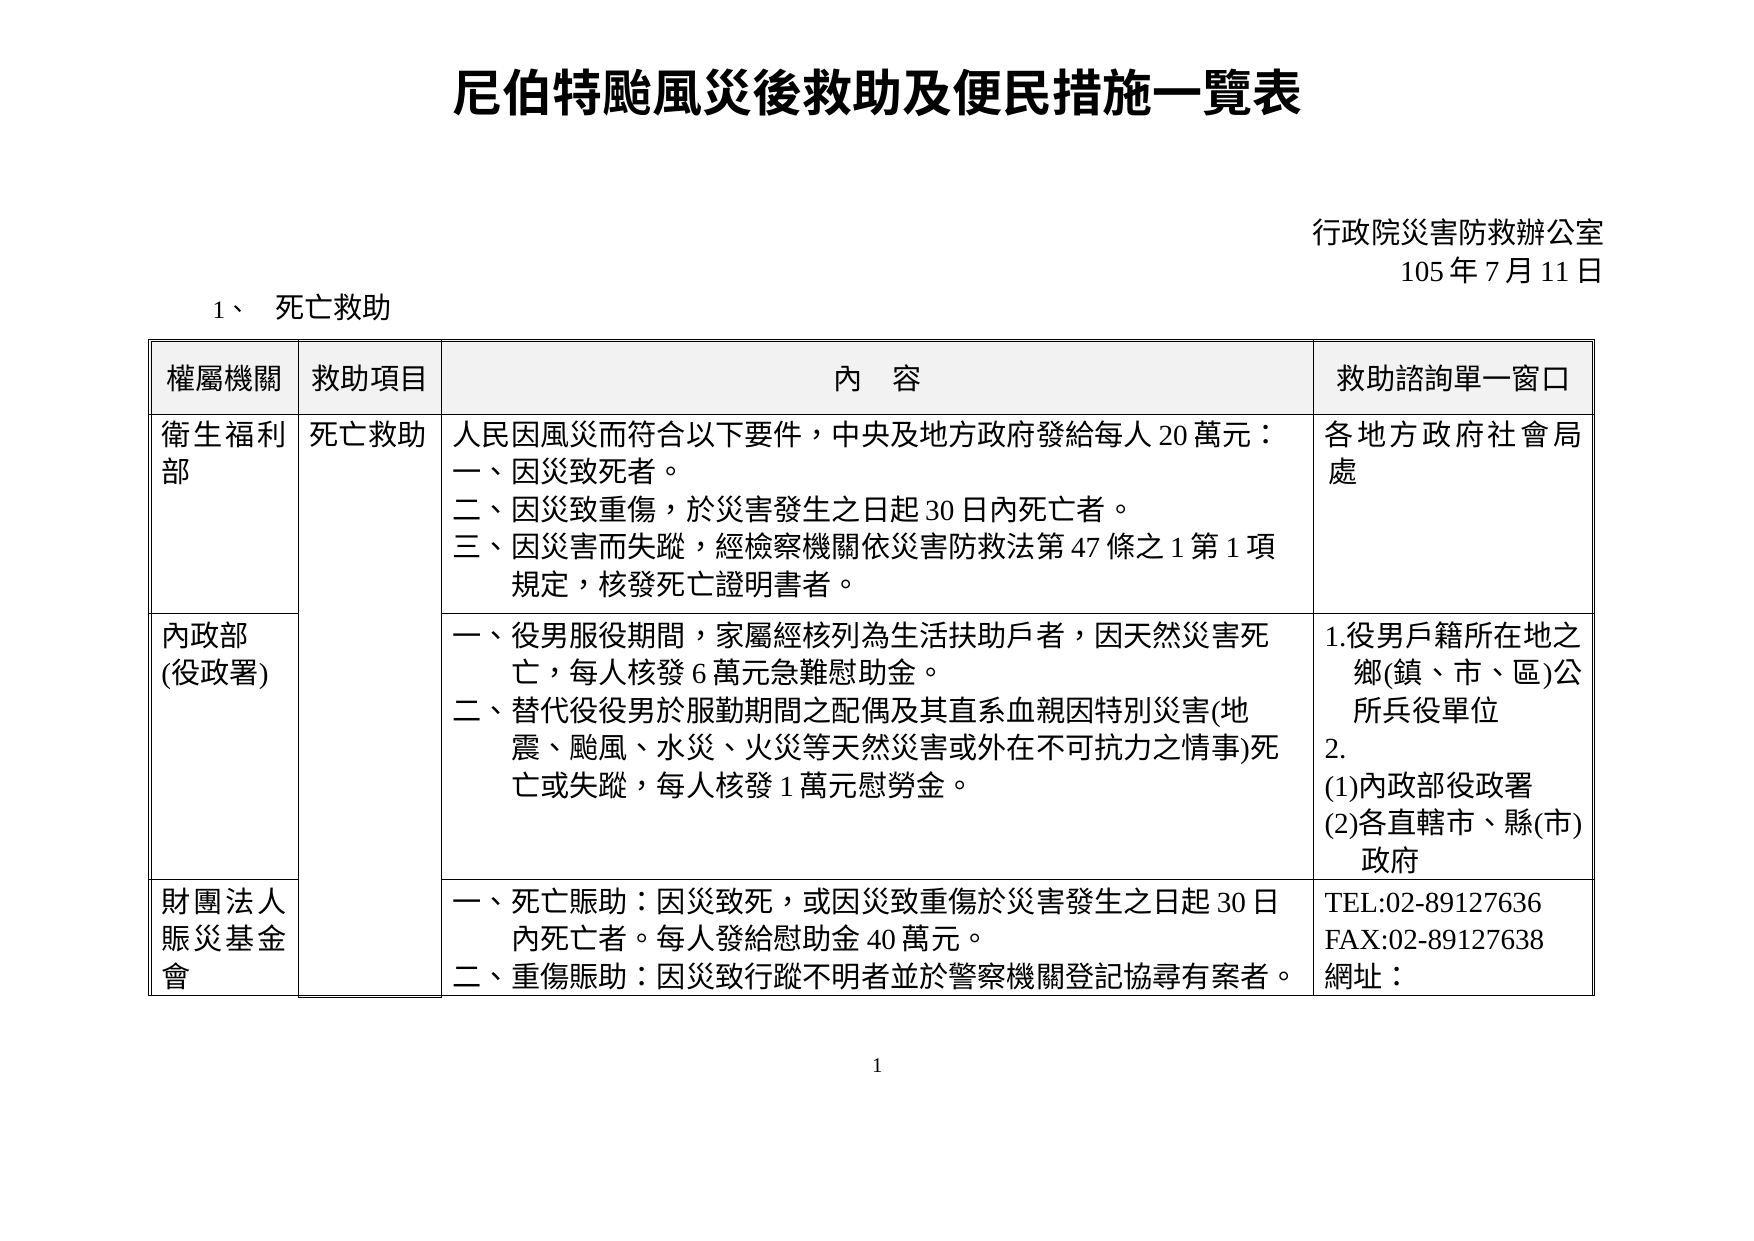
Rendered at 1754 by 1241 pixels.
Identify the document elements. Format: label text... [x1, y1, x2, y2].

table_cell 各地方政府社會局處 [1314, 415, 1592, 613]
table_cell 衛生福利部 [152, 415, 298, 613]
table_header 權屬機關 [152, 342, 298, 414]
table_cell 財團法人賑災基金會 [152, 880, 298, 994]
table_header 救助項目 [299, 342, 441, 414]
table_cell 內政部(役政署) [152, 614, 298, 879]
table_header 救助諮詢單一窗口 [1314, 342, 1592, 414]
list 死亡救助 [212, 289, 1669, 326]
table_cell 1.役男戶籍所在地之鄉(鎮、市、區)公所兵役單位 2. (1)內政部役政署 (2)各直轄市、縣(市)政府 [1314, 614, 1592, 879]
text 行政院災害防救辦公室 [150, 214, 1604, 251]
table_cell 一、役男服役期間，家屬經核列為生活扶助戶者，因天然災害死亡，每人核發6萬元急難慰助金。 二、替代役役男於服勤期間之配偶及其直系血親因特別災害(地震、颱風、水災、火災等天然災害或外在不可抗力之情事)死亡或失蹤，每人核發1萬元慰勞金。 [442, 614, 1313, 879]
text 105年7月11日 [150, 251, 1604, 289]
table_header 內 容 [442, 342, 1313, 414]
table_cell TEL:02-89127636 FAX:02-89127638 網址： [1314, 880, 1592, 994]
table_cell 一、死亡賑助：因災致死，或因災致重傷於災害發生之日起30日內死亡者。每人發給慰助金40萬元。 二、重傷賑助：因災致行蹤不明者並於警察機關登記協尋有案者。 [442, 880, 1313, 994]
table_cell 死亡救助 [299, 415, 441, 994]
table_cell 人民因風災而符合以下要件，中央及地方政府發給每人20萬元： 一、因災致死者。 二、因災致重傷，於災害發生之日起30日內死亡者。 三、因災害而失蹤，經檢察機關依災害防救法第47條之1第1項規定，核發死亡證明書者。 [442, 415, 1313, 613]
